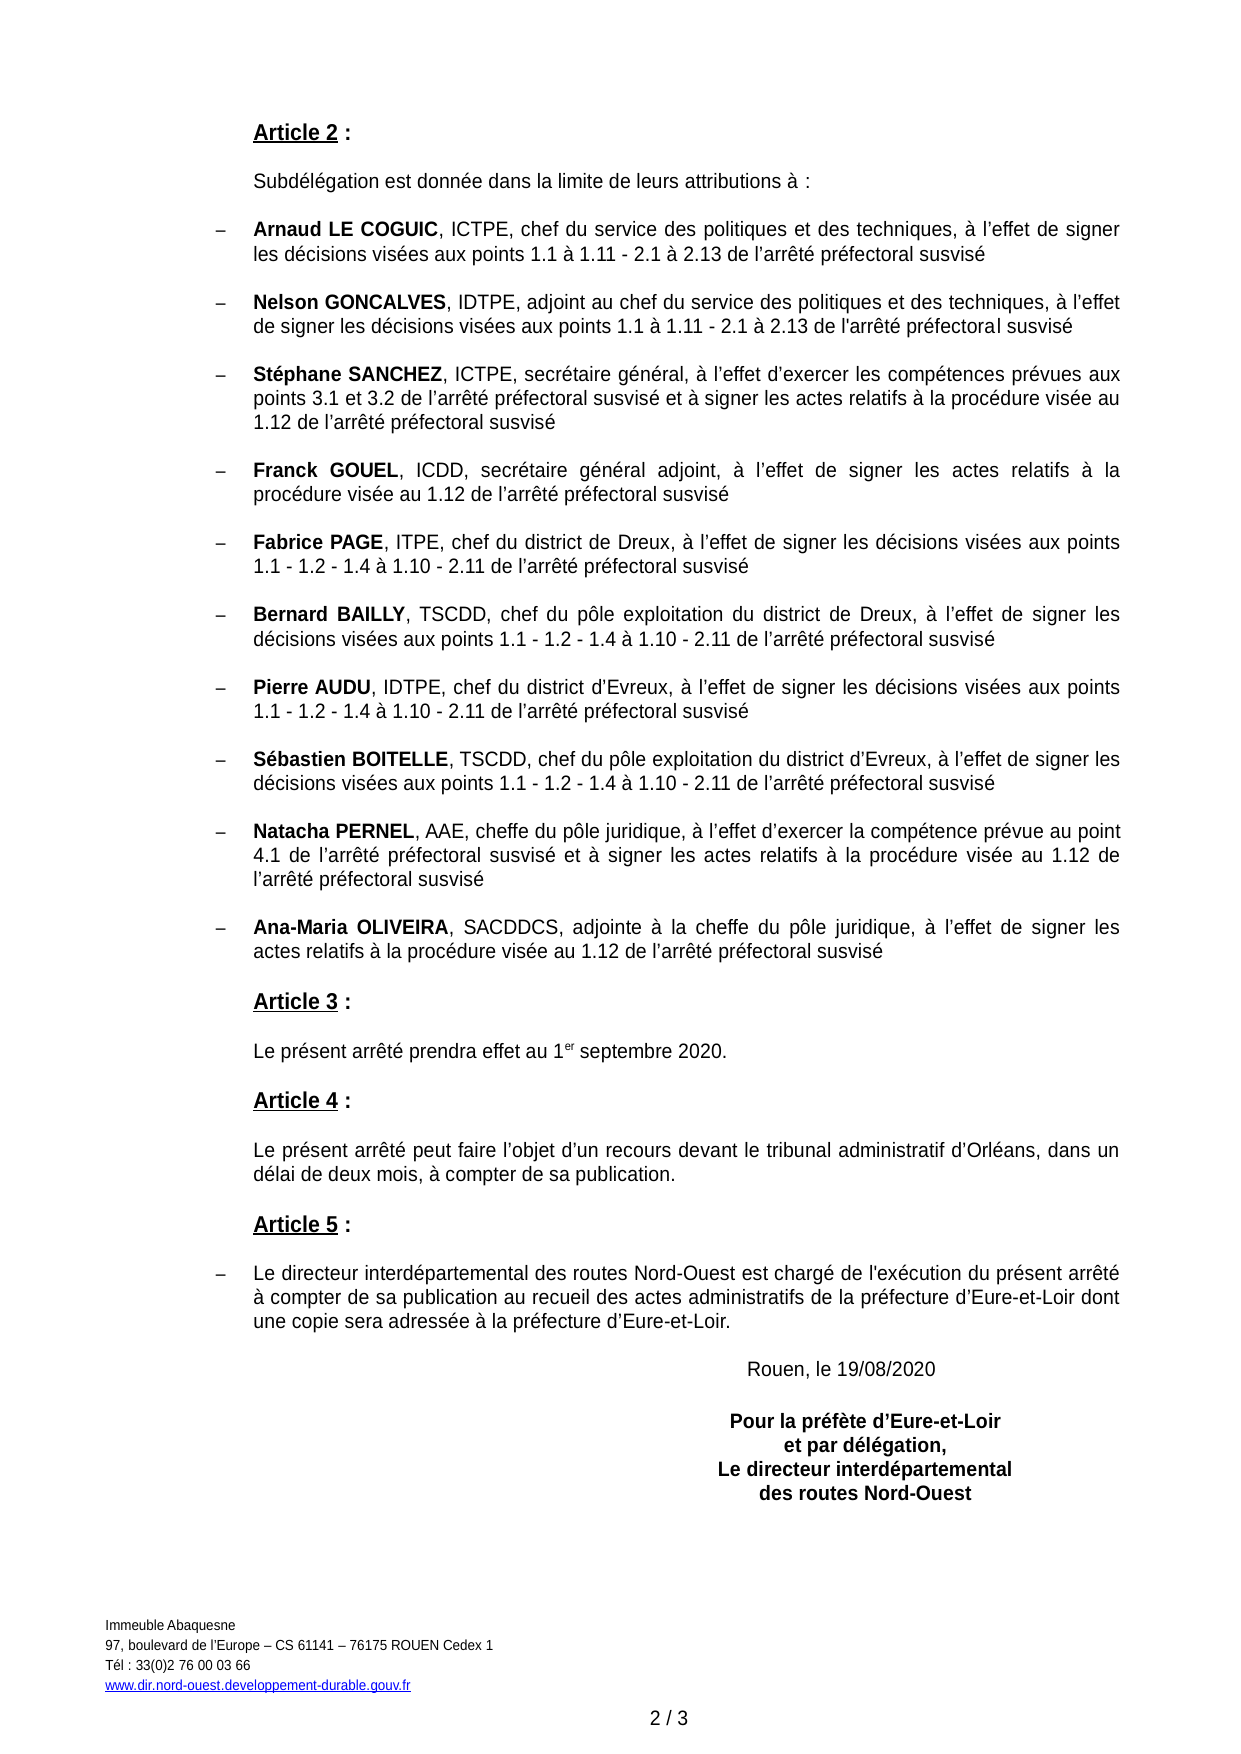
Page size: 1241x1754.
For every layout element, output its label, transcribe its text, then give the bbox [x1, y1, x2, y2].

list Stéphane SANCHEZ, ICTPE, secrétaire général, à l’effet d’exercer les compétences prévues aux points 3.1 et 3.2 de l’arrêté préfectoral susvisé et à signer les actes relatifs à la procédure visée au 1.12 de l’arrêté préfectoral susvisé [216, 362, 1122, 434]
list Ana-Maria OLIVEIRA, SACDDCS, adjointe à la cheffe du pôle juridique, à l’effet de signer les actes relatifs à la procédure visée au 1.12 de l’arrêté préfectoral susvisé [216, 915, 1122, 963]
list Nelson GONCALVES, IDTPE, adjoint au chef du service des politiques et des techniques, à l’effet de signer les décisions visées aux points 1.1 à 1.11 - 2.1 à 2.13 de l'arrêté préfectoral susvisé [216, 289, 1122, 338]
text Pour la préfète d’Eure-et-Loir [216, 1408, 1122, 1433]
list Article 3 : [216, 987, 1122, 1014]
list Le présent arrêté peut faire l’objet d’un recours devant le tribunal administratif d’Orléans, dans un délai de deux mois, à compter de sa publication. [216, 1138, 1122, 1186]
list Subdélégation est donnée dans la limite de leurs attributions à : [216, 169, 1122, 193]
text et par délégation, [216, 1433, 1122, 1457]
text Le directeur interdépartemental [216, 1457, 1122, 1481]
list Bernard BAILLY, TSCDD, chef du pôle exploitation du district de Dreux, à l’effet de signer les décisions visées aux points 1.1 - 1.2 - 1.4 à 1.10 - 2.11 de l’arrêté préfectoral susvisé [216, 602, 1122, 651]
list Arnaud LE COGUIC, ICTPE, chef du service des politiques et des techniques, à l’effet de signer les décisions visées aux points 1.1 à 1.11 - 2.1 à 2.13 de l’arrêté préfectoral susvisé [216, 217, 1122, 266]
text des routes Nord-Ouest [216, 1481, 1122, 1505]
list Natacha PERNEL, AAE, cheffe du pôle juridique, à l’effet d’exercer la compétence prévue au point 4.1 de l’arrêté préfectoral susvisé et à signer les actes relatifs à la procédure visée au 1.12 de l’arrêté préfectoral susvisé [216, 819, 1122, 891]
list Le présent arrêté prendra effet au 1er septembre 2020. [216, 1038, 1122, 1063]
list Fabrice PAGE, ITPE, chef du district de Dreux, à l’effet de signer les décisions visées aux points 1.1 - 1.2 - 1.4 à 1.10 - 2.11 de l’arrêté préfectoral susvisé [216, 530, 1122, 578]
list Article 5 : [216, 1210, 1122, 1237]
list Article 2 : [216, 118, 1122, 145]
list Article 4 : [216, 1087, 1122, 1114]
list Pierre AUDU, IDTPE, chef du district d’Evreux, à l’effet de signer les décisions visées aux points 1.1 - 1.2 - 1.4 à 1.10 - 2.11 de l’arrêté préfectoral susvisé [216, 674, 1122, 723]
list Sébastien BOITELLE, TSCDD, chef du pôle exploitation du district d’Evreux, à l’effet de signer les décisions visées aux points 1.1 - 1.2 - 1.4 à 1.10 - 2.11 de l’arrêté préfectoral susvisé [216, 747, 1122, 795]
list Franck GOUEL, ICDD, secrétaire général adjoint, à l’effet de signer les actes relatifs à la procédure visée au 1.12 de l’arrêté préfectoral susvisé [216, 458, 1122, 506]
